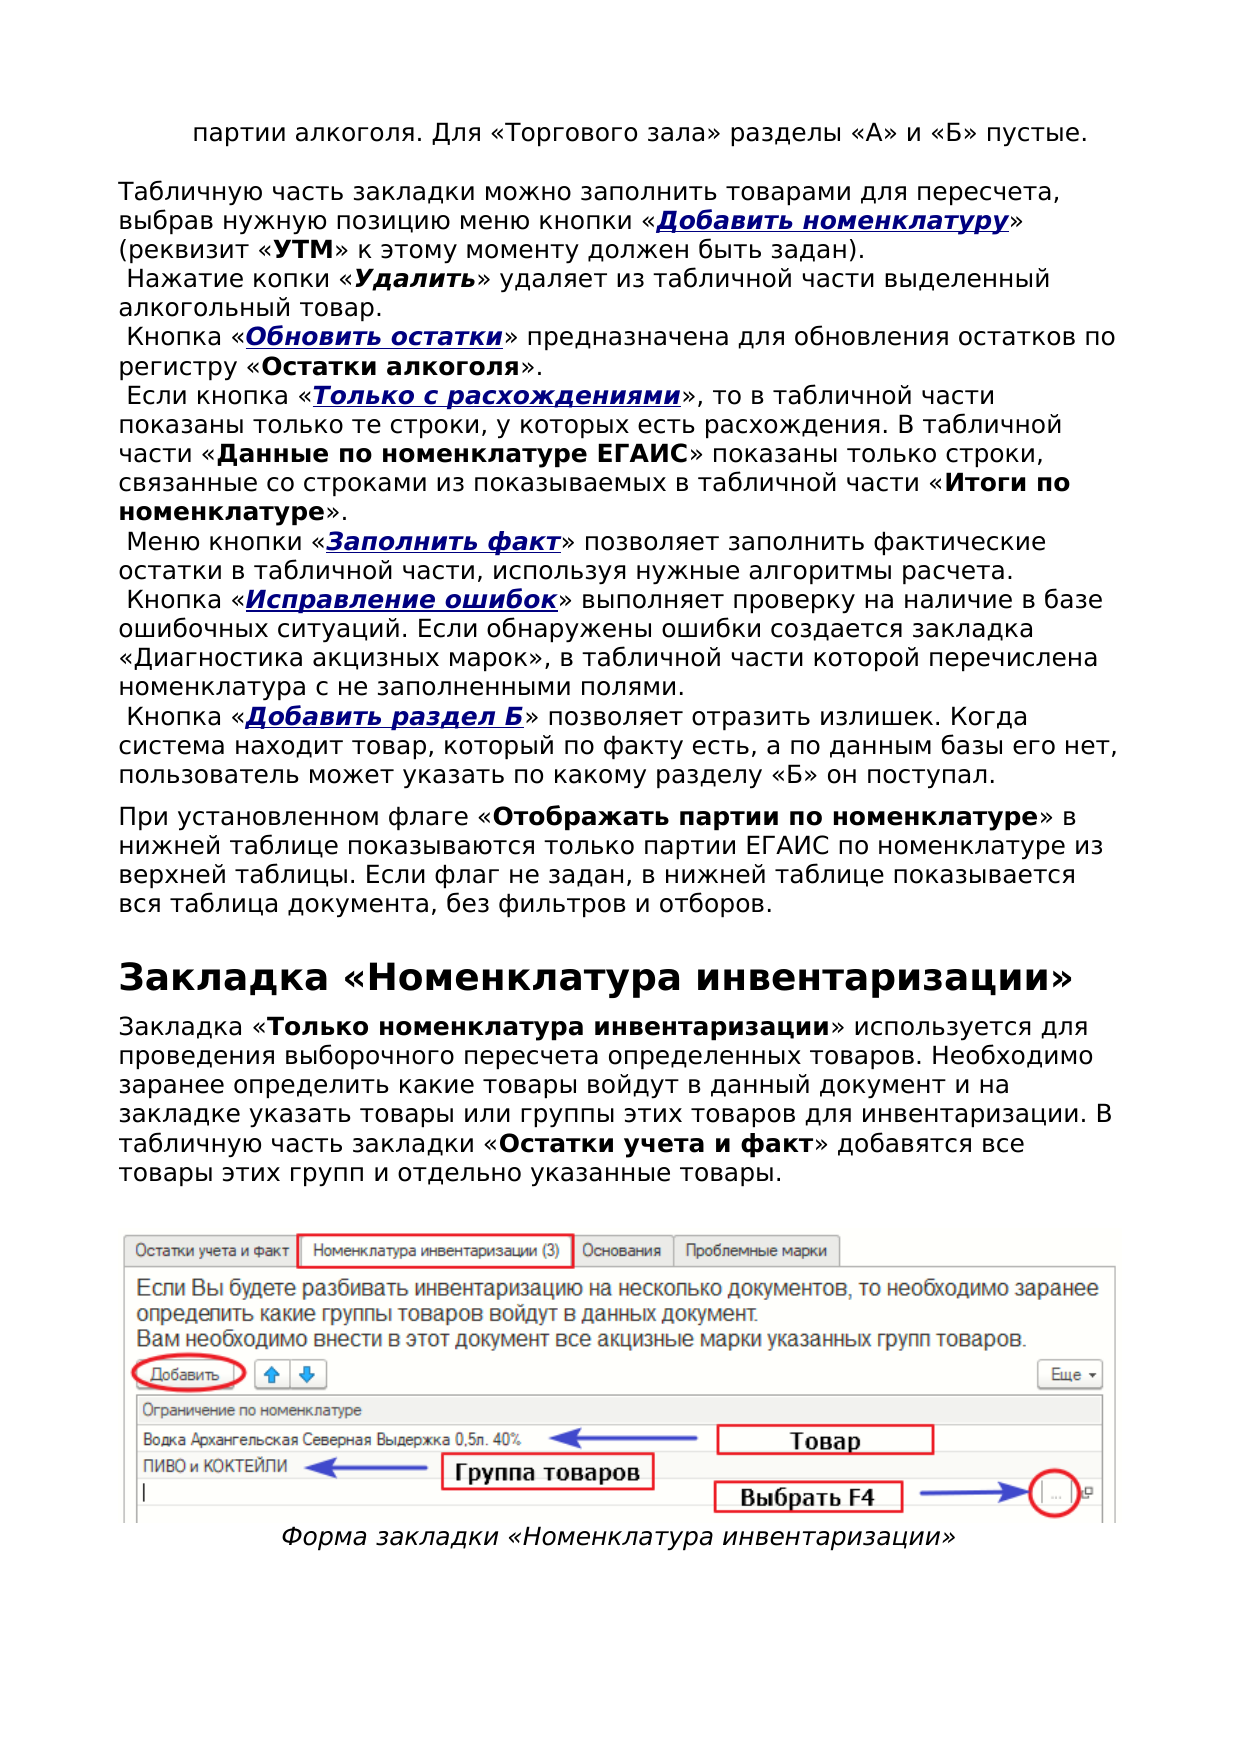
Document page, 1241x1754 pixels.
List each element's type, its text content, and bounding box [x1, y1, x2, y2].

text При установленном флаге «Отображать партии по номенклатуре» в нижней таблице показываются только партии ЕГАИС по номенклатуре из верхней таблицы. Если флаг не задан, в нижней таблице показывается вся таблица документа, без фильтров и отборов. [118, 802, 1122, 918]
text Закладка «Только номенклатура инвентаризации» используется для проведения выборочного пересчета определенных товаров. Необходимо заранее определить какие товары войдут в данный документ и на закладке указать товары или группы этих товаров для инвентаризации. В табличную часть закладки «Остатки учета и факт» добавятся все товары этих групп и отдельно указанные товары. [118, 1012, 1122, 1228]
list партии алкоголя. Для «Торгового зала» разделы «А» и «Б» пустые. [177, 118, 1122, 147]
text Форма закладки «Номенклатура инвентаризации» [118, 1523, 1122, 1551]
subtitle Закладка «Номенклатура инвентаризации» [118, 956, 1122, 999]
picture [118, 1228, 1123, 1523]
text Табличную часть закладки можно заполнить товарами для пересчета, выбрав нужную позицию меню кнопки «Добавить номенклатуру» (реквизит «УТМ» к этому моменту должен быть задан). Нажатие копки «Удалить» удаляет из табличной части выделенный алкогольный товар. Кнопка «Обновить остатки» предназначена для обновления остатков по регистру «Остатки алкоголя». Если кнопка «Только с расхождениями», то в табличной части показаны только те строки, у которых есть расхождения. В табличной части «Данные по номенклатуре ЕГАИС» показаны только строки, связанные со строками из показываемых в табличной части «Итоги по номенклатуре». Меню кнопки «Заполнить факт» позволяет заполнить фактические остатки в табличной части, используя нужные алгоритмы расчета. Кнопка «Исправление ошибок» выполняет проверку на наличие в базе ошибочных ситуаций. Если обнаружены ошибки создается закладка «Диагностика акцизных марок», в табличной части которой перечислена номенклатура с не заполненными полями. Кнопка «Добавить раздел Б» позволяет отразить излишек. Когда система находит товар, который по факту есть, а по данным базы его нет, пользователь может указать по какому разделу «Б» он поступал. [118, 177, 1122, 789]
